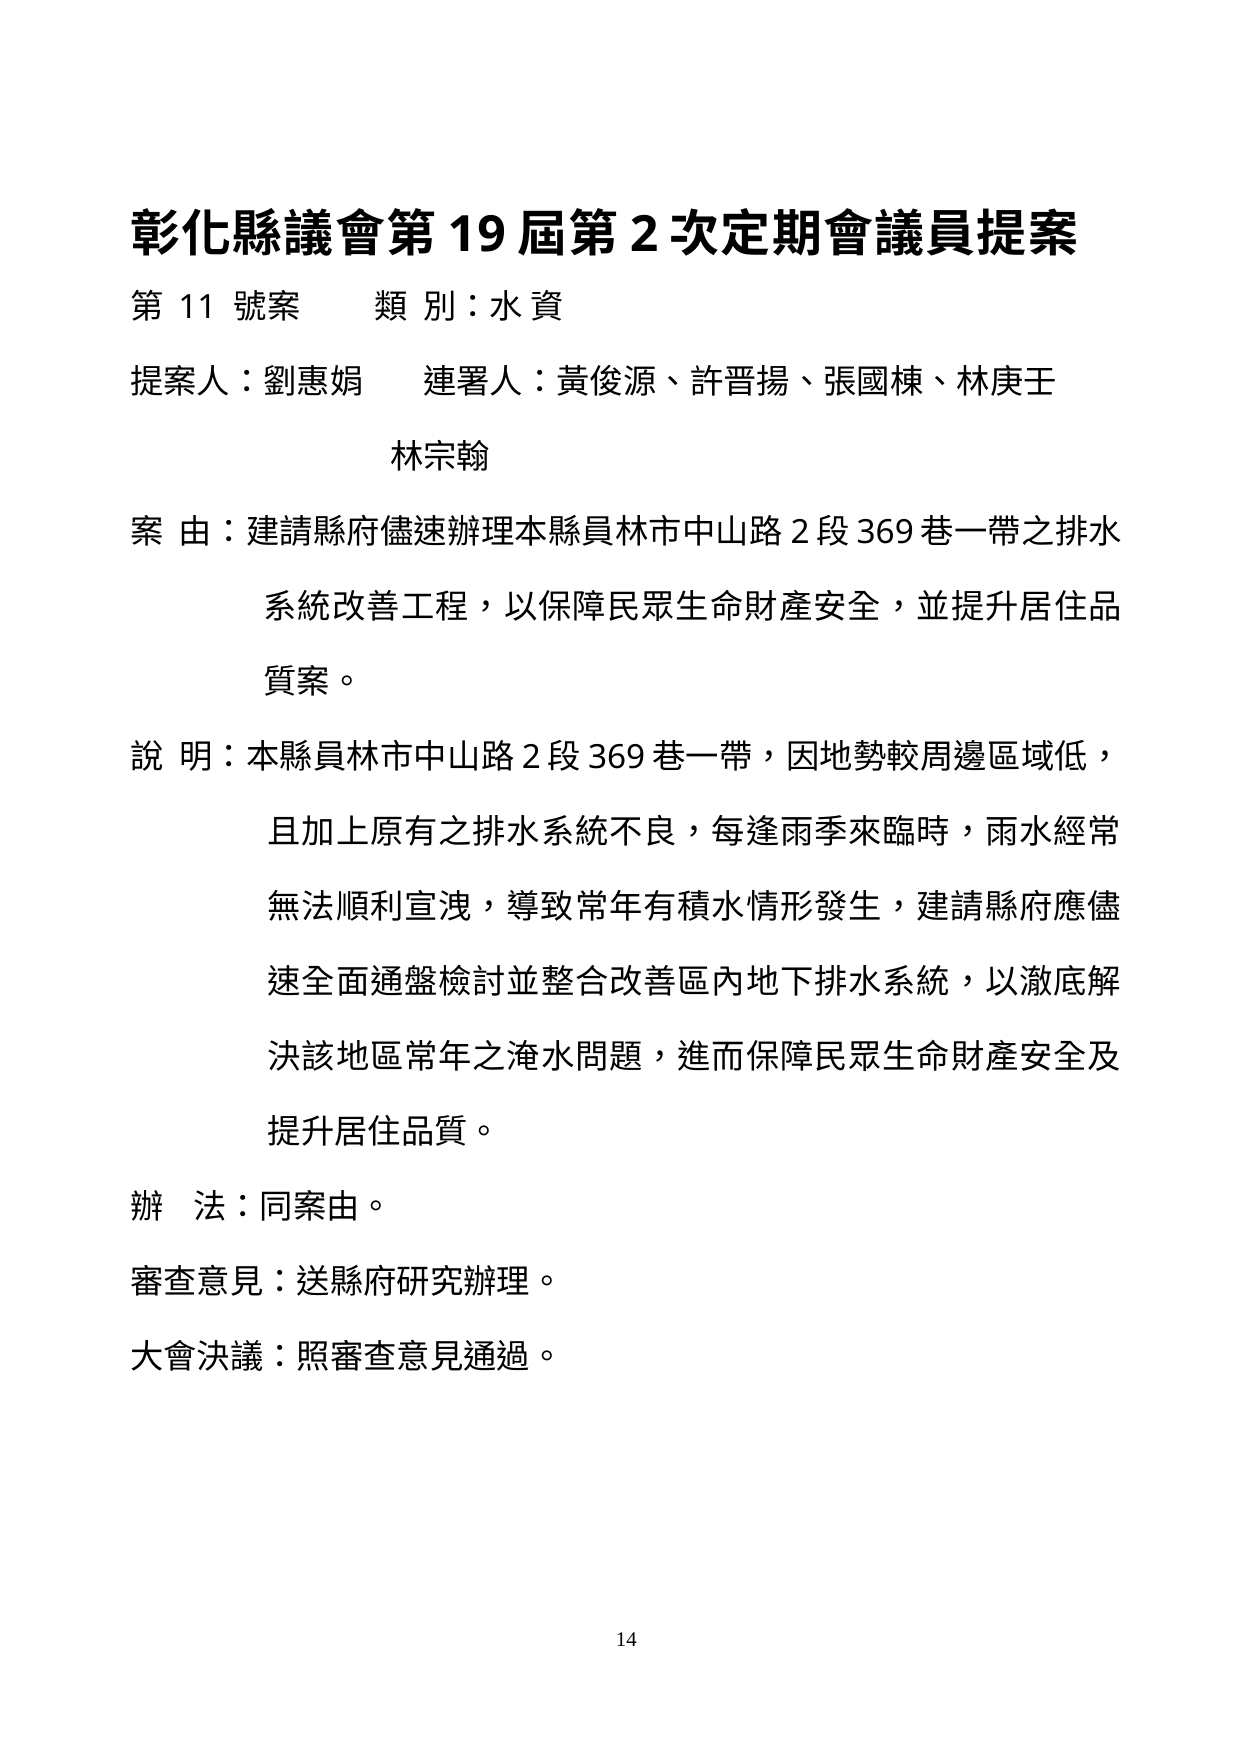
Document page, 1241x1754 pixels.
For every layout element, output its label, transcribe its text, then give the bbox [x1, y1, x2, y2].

text 大會決議：照審查意見通過。 [130, 1317, 1122, 1392]
text 第 11 號案 類 別：水 資 [130, 267, 1122, 342]
text 審查意見：送縣府研究辦理。 [130, 1242, 1122, 1317]
text 林宗翰 [130, 417, 1122, 492]
text 提案人：劉惠娟 連署人：黃俊源、許晋揚、張國棟、林庚壬 [130, 342, 1122, 417]
text 說 明：本縣員林市中山路2段369巷一帶，因地勢較周邊區域低，且加上原有之排水系統不良，每逢雨季來臨時，雨水經常無法順利宣洩，導致常年有積水情形發生，建請縣府應儘速全面通盤檢討並整合改善區內地下排水系統，以澈底解決該地區常年之淹水問題，進而保障民眾生命財產安全及提升居住品質。 [130, 717, 1122, 1167]
text 辦 法：同案由。 [130, 1167, 1122, 1242]
text 案 由：建請縣府儘速辦理本縣員林市中山路2段369巷一帶之排水系統改善工程，以保障民眾生命財產安全，並提升居住品質案。 [130, 492, 1122, 717]
text 彰化縣議會第19屆第2次定期會議員提案 [130, 192, 1122, 267]
